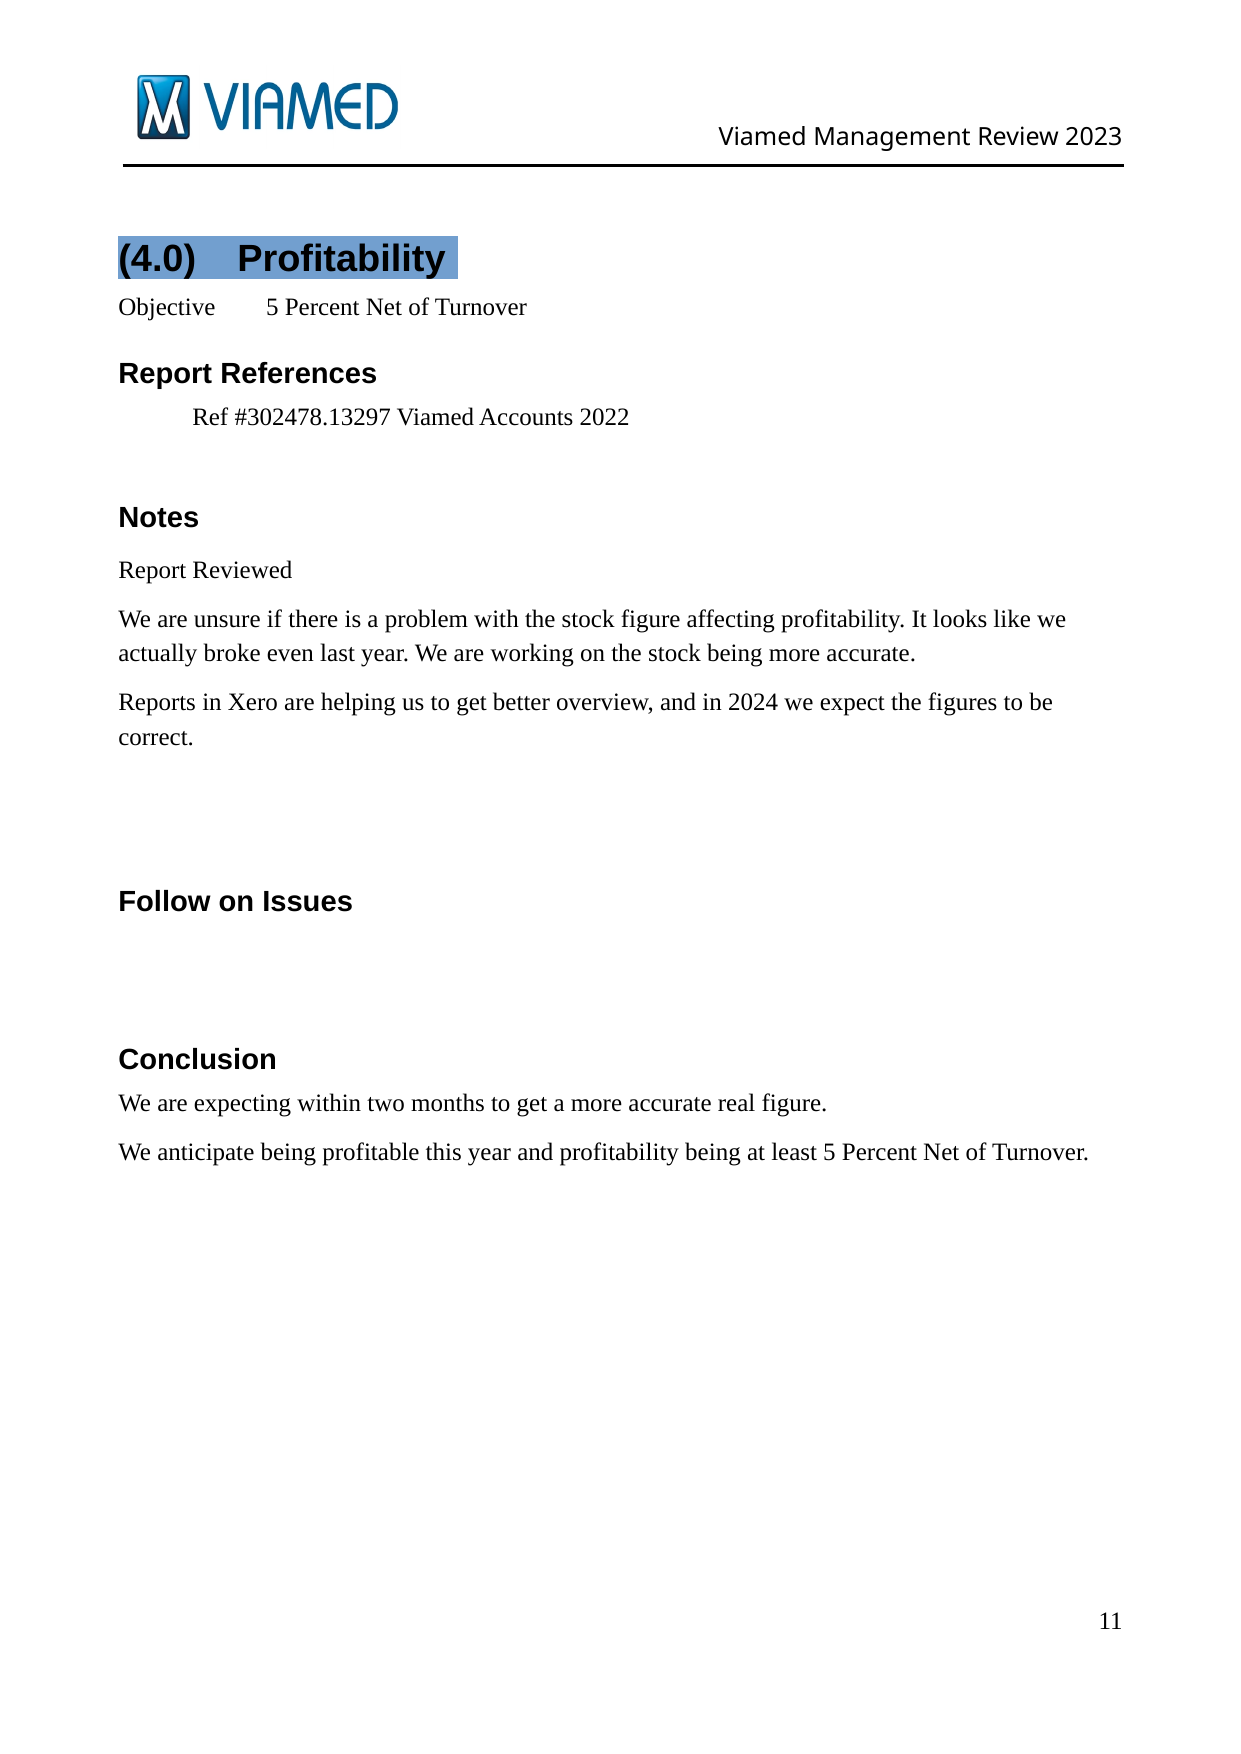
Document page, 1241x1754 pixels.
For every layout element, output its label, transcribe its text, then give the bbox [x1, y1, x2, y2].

text Ref #302478.13297 Viamed Accounts 2022 [118, 402, 1122, 431]
subtitle Conclusion [118, 1042, 1122, 1076]
text We are expecting within two months to get a more accurate real figure. [118, 1088, 1122, 1117]
text Report Reviewed [118, 555, 1122, 583]
text Reports in Xero are helping us to get better overview, and in 2024 we expect the figures to be correct. [118, 687, 1122, 751]
picture [133, 65, 401, 149]
subtitle Follow on Issues [118, 883, 1122, 917]
text We anticipate being profitable this year and profitability being at least 5 Percent Net of Turnover. [118, 1137, 1122, 1166]
text Notes [118, 500, 1122, 533]
text We are unsure if there is a problem with the stock figure affecting profitability. It looks like we actually broke even last year. We are working on the stock being more accurate. [118, 604, 1122, 667]
text Objective 5 Percent Net of Turnover [118, 292, 1122, 321]
subtitle Report References [118, 356, 1122, 389]
subtitle (4.0) Profitability [458, 236, 1122, 279]
